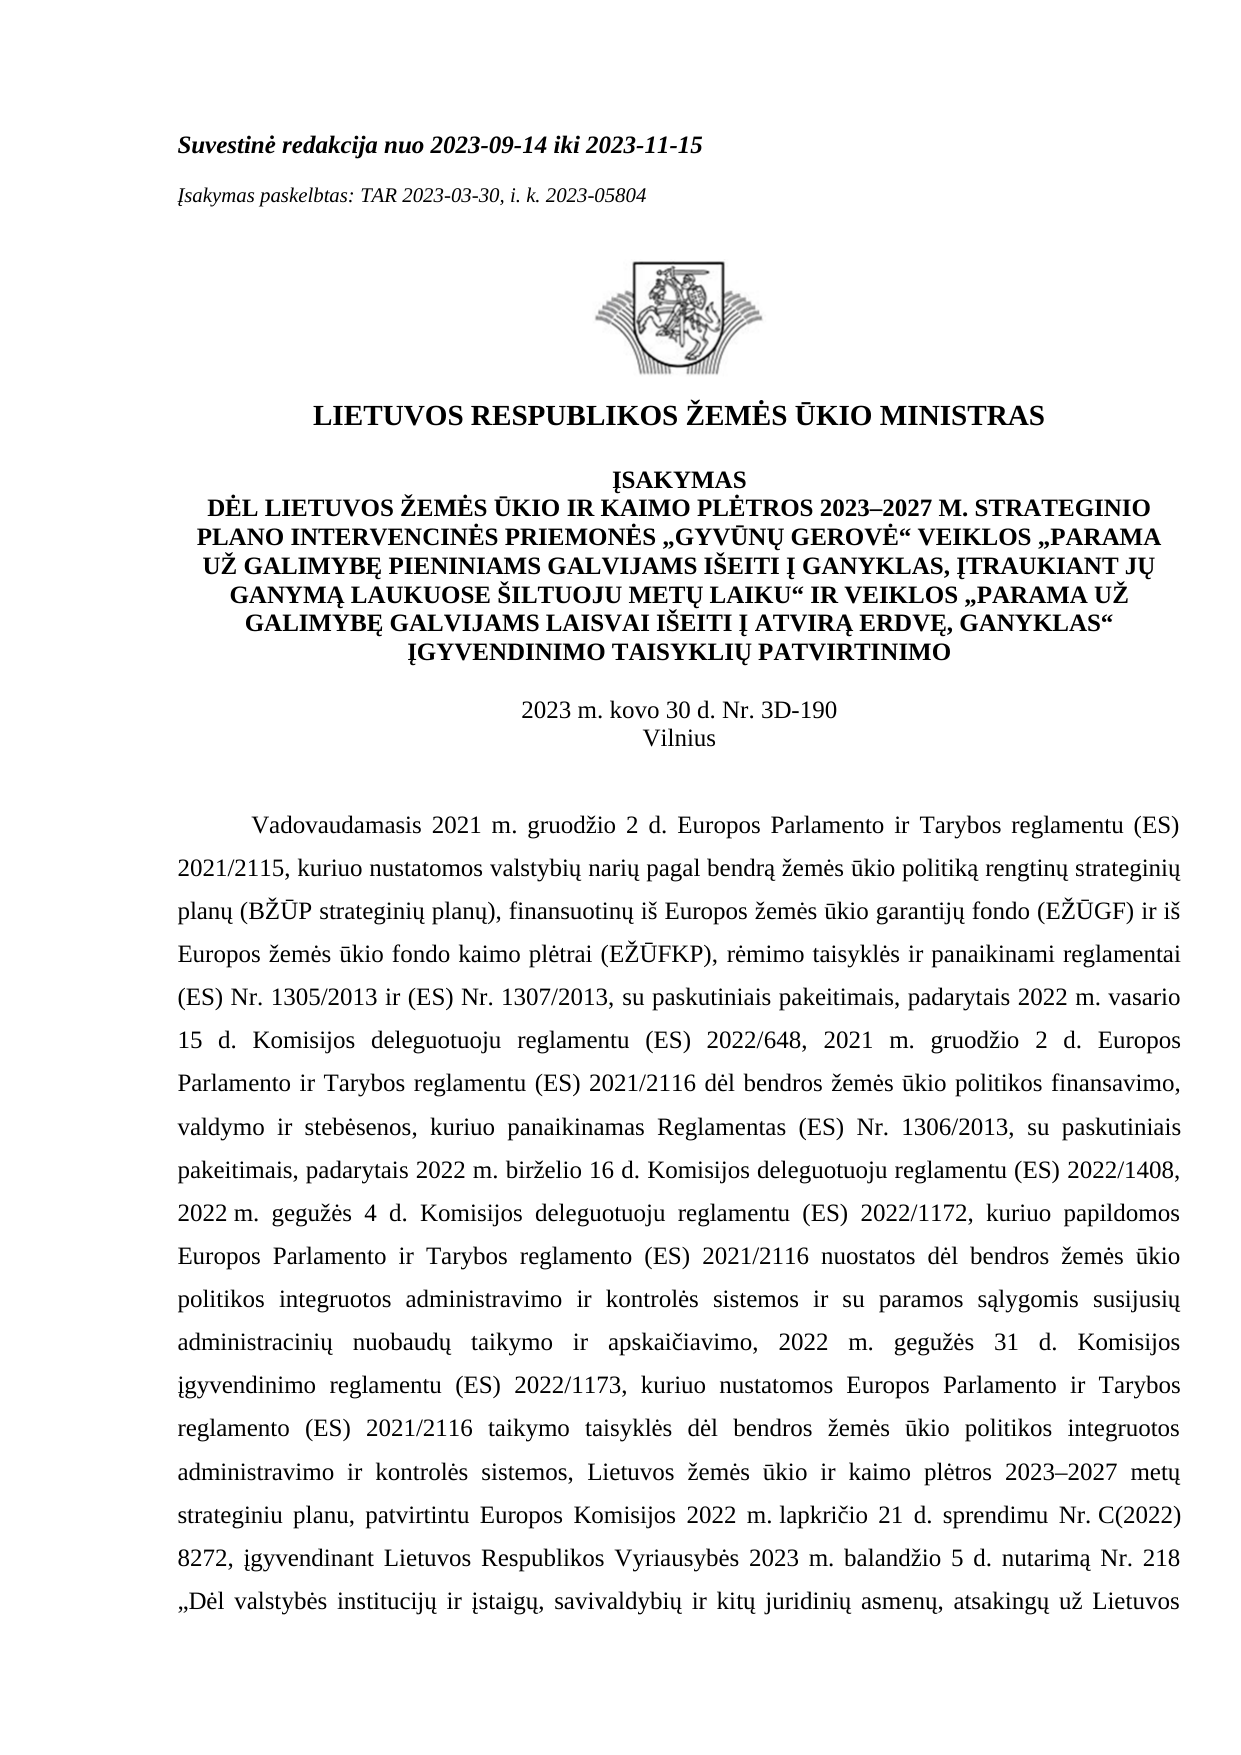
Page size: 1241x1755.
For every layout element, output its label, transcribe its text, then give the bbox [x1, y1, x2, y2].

text Vadovaudamasis 2021 m. gruodžio 2 d. Europos Parlamento ir Tarybos reglamentu (ES) 2021/2115, kuriuo nustatomos valstybių narių pagal bendrą žemės ūkio politiką rengtinų strateginių planų (BŽŪP strateginių planų), finansuotinų iš Europos žemės ūkio garantijų fondo (EŽŪGF) ir iš Europos žemės ūkio fondo kaimo plėtrai (EŽŪFKP), rėmimo taisyklės ir panaikinami reglamentai (ES) Nr. 1305/2013 ir (ES) Nr. 1307/2013, su paskutiniais pakeitimais, padarytais 2022 m. vasario 15 d. Komisijos deleguotuoju reglamentu (ES) 2022/648, 2021 m. gruodžio 2 d. Europos Parlamento ir Tarybos reglamentu (ES) 2021/2116 dėl bendros žemės ūkio politikos finansavimo, valdymo ir stebėsenos, kuriuo panaikinamas Reglamentas (ES) Nr. 1306/2013, su paskutiniais pakeitimais, padarytais 2022 m. birželio 16 d. Komisijos deleguotuoju reglamentu (ES) 2022/1408, 2022 m. gegužės 4 d. Komisijos deleguotuoju reglamentu (ES) 2022/1172, kuriuo papildomos Europos Parlamento ir Tarybos reglamento (ES) 2021/2116 nuostatos dėl bendros žemės ūkio politikos integruotos administravimo ir kontrolės sistemos ir su paramos sąlygomis susijusių administracinių nuobaudų taikymo ir apskaičiavimo, 2022 m. gegužės 31 d. Komisijos įgyvendinimo reglamentu (ES) 2022/1173, kuriuo nustatomos Europos Parlamento ir Tarybos reglamento (ES) 2021/2116 taikymo taisyklės dėl bendros žemės ūkio politikos integruotos administravimo ir kontrolės sistemos, Lietuvos žemės ūkio ir kaimo plėtros 2023–2027 metų strateginiu planu, patvirtintu Europos Komisijos 2022 m. lapkričio 21 d. sprendimu Nr. C(2022) 8272, įgyvendinant Lietuvos Respublikos Vyriausybės 2023 m. balandžio 5 d. nutarimą Nr. 218 „Dėl valstybės institucijų ir įstaigų, savivaldybių ir kitų juridinių asmenų, atsakingų už Lietuvos [177, 810, 1181, 1615]
text DĖL LIETUVOS ŽEMĖS ŪKIO IR KAIMO PLĖTROS 2023–2027 M. STRATEGINIO PLANO INTERVENCINĖS PRIEMONĖS „gYVŪNŲ GEROVĖ“ VEIKLOS „Parama už galimybę pieniniams galvijams išeiti į ganyklas, įtraukiant jų ganymą laukuose šiltuoju metų laiku“ ir veiklos „Parama už galimybę galvijams laisvai išeiti į atvirą erdvę, ganyklas“ ĮGYVENDINIMO TAISYKLIŲ PATVIRTINIMO [177, 493, 1181, 666]
text Vilnius [177, 723, 1181, 752]
text 2023 m. kovo 30 d. Nr. 3D-190 [177, 695, 1181, 723]
text Įsakymas paskelbtas: TAR 2023-03-30, i. k. 2023-05804 [177, 183, 1181, 207]
text Suvestinė redakcija nuo 2023-09-14 iki 2023-11-15 [177, 130, 1181, 159]
text LIETUVOS RESPUBLIKOS ŽEMĖS ŪKIO MINISTRAS [177, 398, 1181, 431]
text ĮSAKYMAS [177, 465, 1181, 493]
